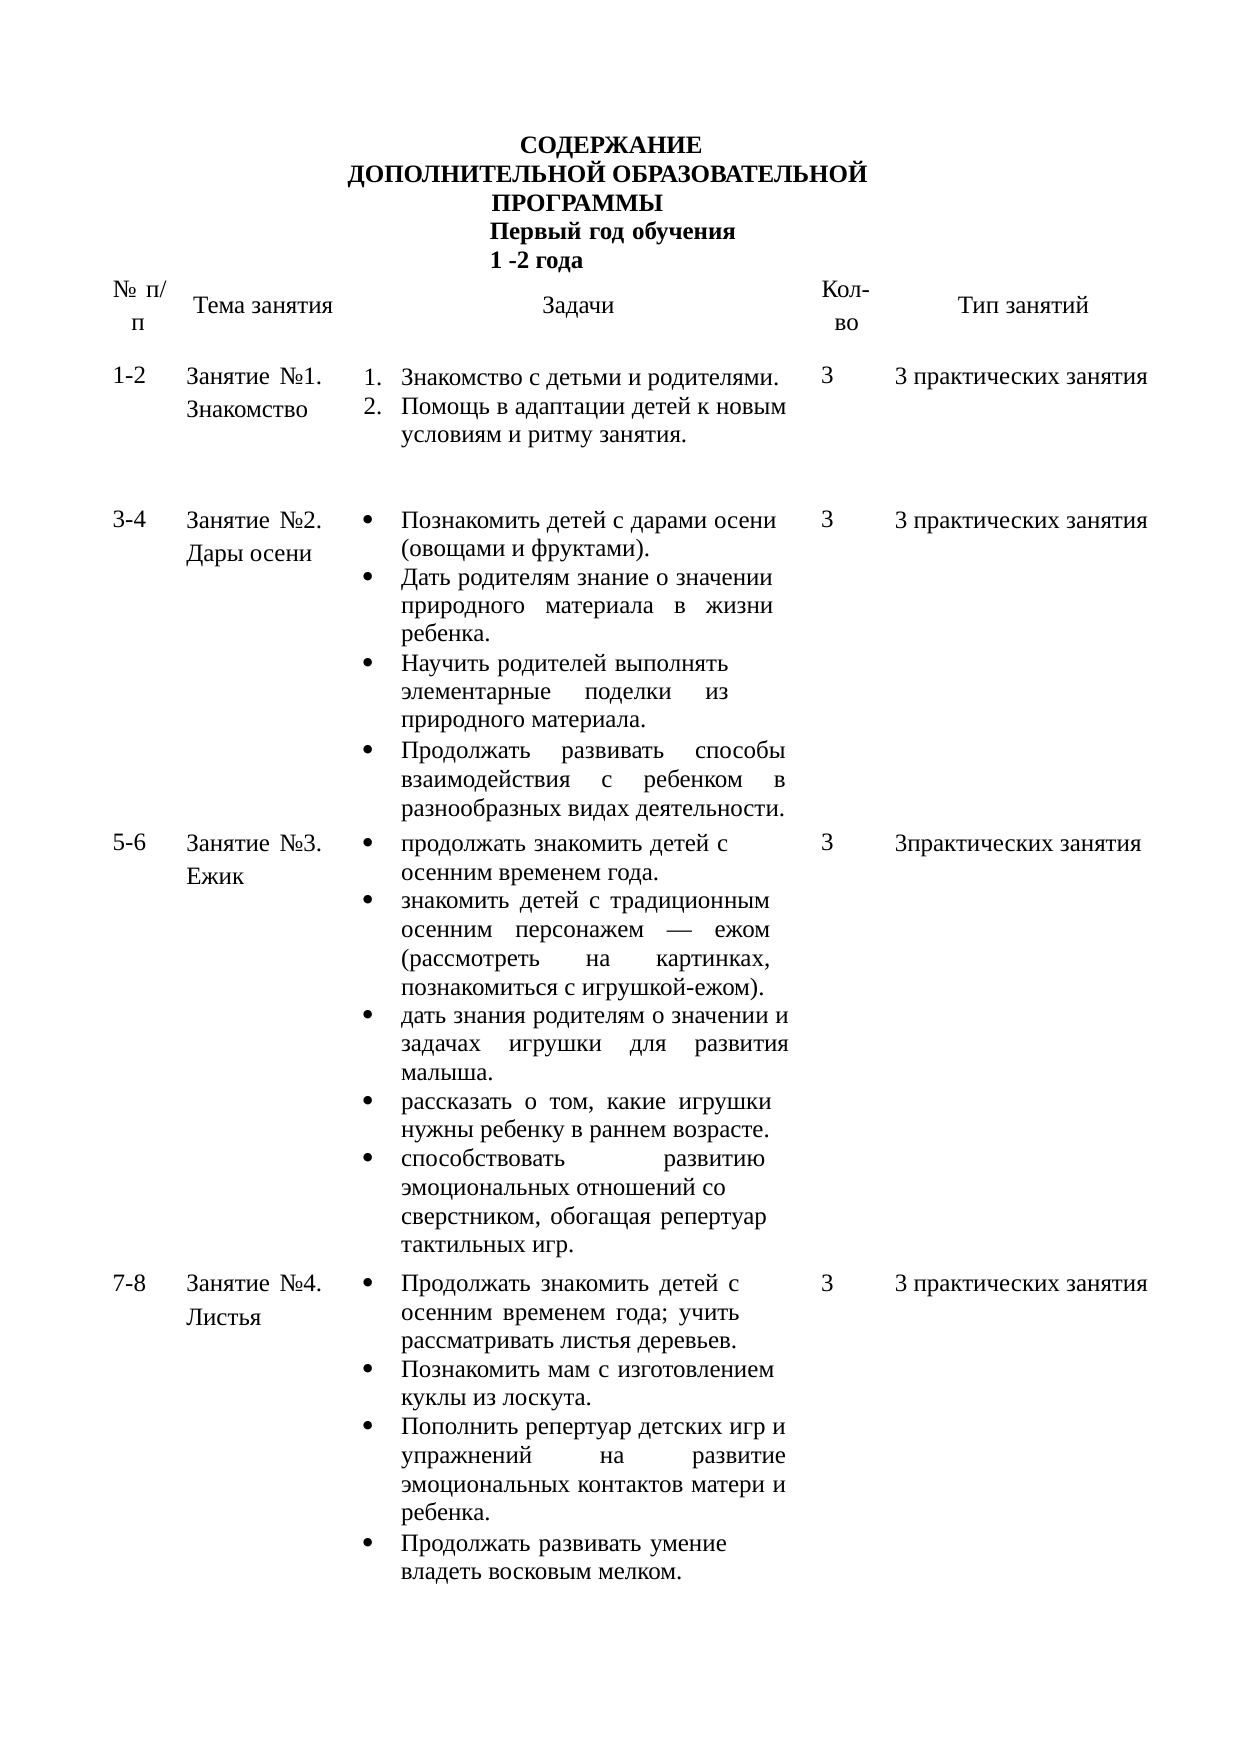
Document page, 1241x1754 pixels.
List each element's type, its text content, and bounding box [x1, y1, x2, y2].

table_cell 3 [810, 1269, 884, 1592]
table_cell Занятие №4. Листья [175, 1269, 352, 1592]
table_cell 3 практических занятия [884, 1269, 1165, 1592]
table_cell Познакомить детей с дарами осени (овощами и фруктами). Дать родителям знание о значении природного материала в жизни ребенка. Научить родителей выполнять элементарные поделки из природного материала. Продолжать развивать способы взаимодействия с ребенком в разнообразных видах деятельности. [352, 505, 810, 828]
table_cell 1-2 [101, 361, 175, 505]
table_cell Знакомство с детьми и родителями. Помощь в адаптации детей к новым условиям и ритму занятия. [352, 361, 810, 505]
table_cell 5-6 [101, 828, 175, 1268]
table_header Тип занятий [884, 274, 1165, 361]
table_cell 3 практических занятия [884, 505, 1165, 828]
table_cell Занятие №2. Дары осени [175, 505, 352, 828]
text Первый год обучения 1 -2 года [489, 216, 736, 274]
table_cell Продолжать знакомить детей с осенним временем года; учить рассматривать листья деревьев. Познакомить мам с изготовлением куклы из лоскута. Пополнить репертуар детских игр и упражнений на развитие эмоциональных контактов матери и ребенка. Продолжать развивать умение владеть восковым мелком. [352, 1269, 810, 1592]
table_cell Занятие №1. Знакомство [175, 361, 352, 505]
table_cell 3 [810, 361, 884, 505]
table_header Задачи [352, 274, 810, 361]
table_cell 3-4 [101, 505, 175, 828]
text СОДЕРЖАНИЕ ДОПОЛНИТЕЛЬНОЙ ОБРАЗОВАТЕЛЬНОЙ [347, 130, 879, 188]
table_header № п/ п [101, 274, 175, 361]
table_header Кол- во [810, 274, 884, 361]
table_header Тема занятия [175, 274, 352, 361]
table_cell 7-8 [101, 1269, 175, 1592]
text ПРОГРАММЫ [398, 188, 1178, 216]
table_cell 3практических занятия [884, 828, 1165, 1268]
table_cell 3 практических занятия [884, 361, 1165, 505]
table_cell продолжать знакомить детей с осенним временем года. знакомить детей с традиционным осенним персонажем — ежом (рассмотреть на картинках, познакомиться с игрушкой-ежом). дать знания родителям о значении и задачах игрушки для развития малыша. рассказать о том, какие игрушки нужны ребенку в раннем возрасте. способствовать развитию эмоциональных отношений со сверстником, обогащая репертуар тактильных игр. [352, 828, 810, 1268]
table_cell Занятие №3. Ежик [175, 828, 352, 1268]
table_cell 3 [810, 505, 884, 828]
table_cell 3 [810, 828, 884, 1268]
